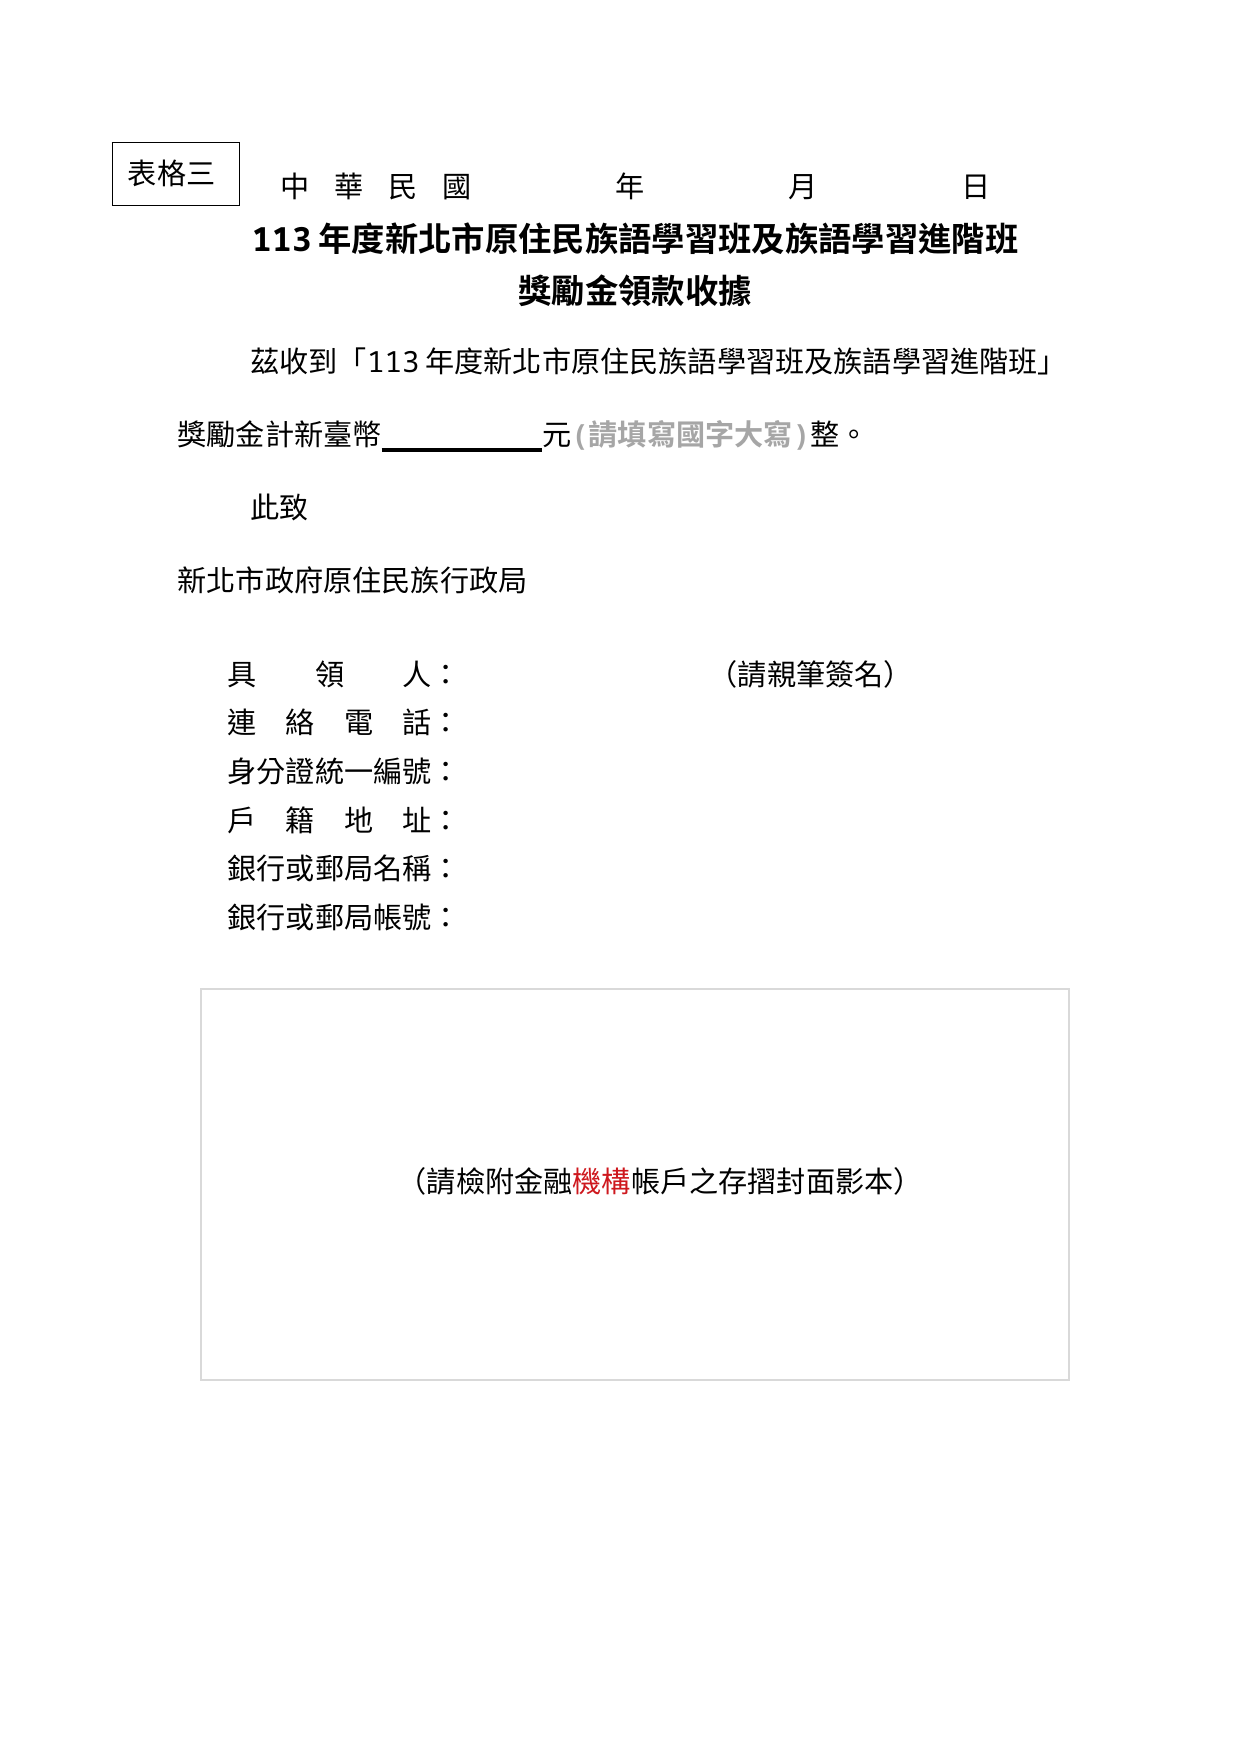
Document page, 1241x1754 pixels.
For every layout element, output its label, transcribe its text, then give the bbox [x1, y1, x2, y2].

text （請檢附金融機構帳戶之存摺封面影本） [227, 1134, 1068, 1207]
text 表格三 [128, 150, 224, 193]
text 連 絡 電 話： [227, 700, 1093, 742]
text 茲收到「113年度新北市原住民族語學習班及族語學習進階班」獎勵金計新臺幣 元(請填寫國字大寫)整。 [177, 314, 1093, 460]
text 身分證統一編號： [227, 749, 1093, 791]
text 新北市政府原住民族行政局 [177, 533, 1093, 606]
text 具 領 人： （請親筆簽名） [227, 652, 1093, 694]
text 戶 籍 地 址： [227, 797, 1093, 839]
text [113, 143, 239, 205]
text 此致 [177, 460, 1093, 533]
text 銀行或郵局名稱： [227, 846, 1093, 888]
text 中華民國 年 月 日 [177, 148, 1093, 210]
text [1070, 1134, 1093, 1207]
text 銀行或郵局帳號： [227, 894, 1093, 937]
text 獎勵金領款收據 [177, 262, 1093, 314]
text 113年度新北市原住民族語學習班及族語學習進階班 [177, 210, 1093, 262]
